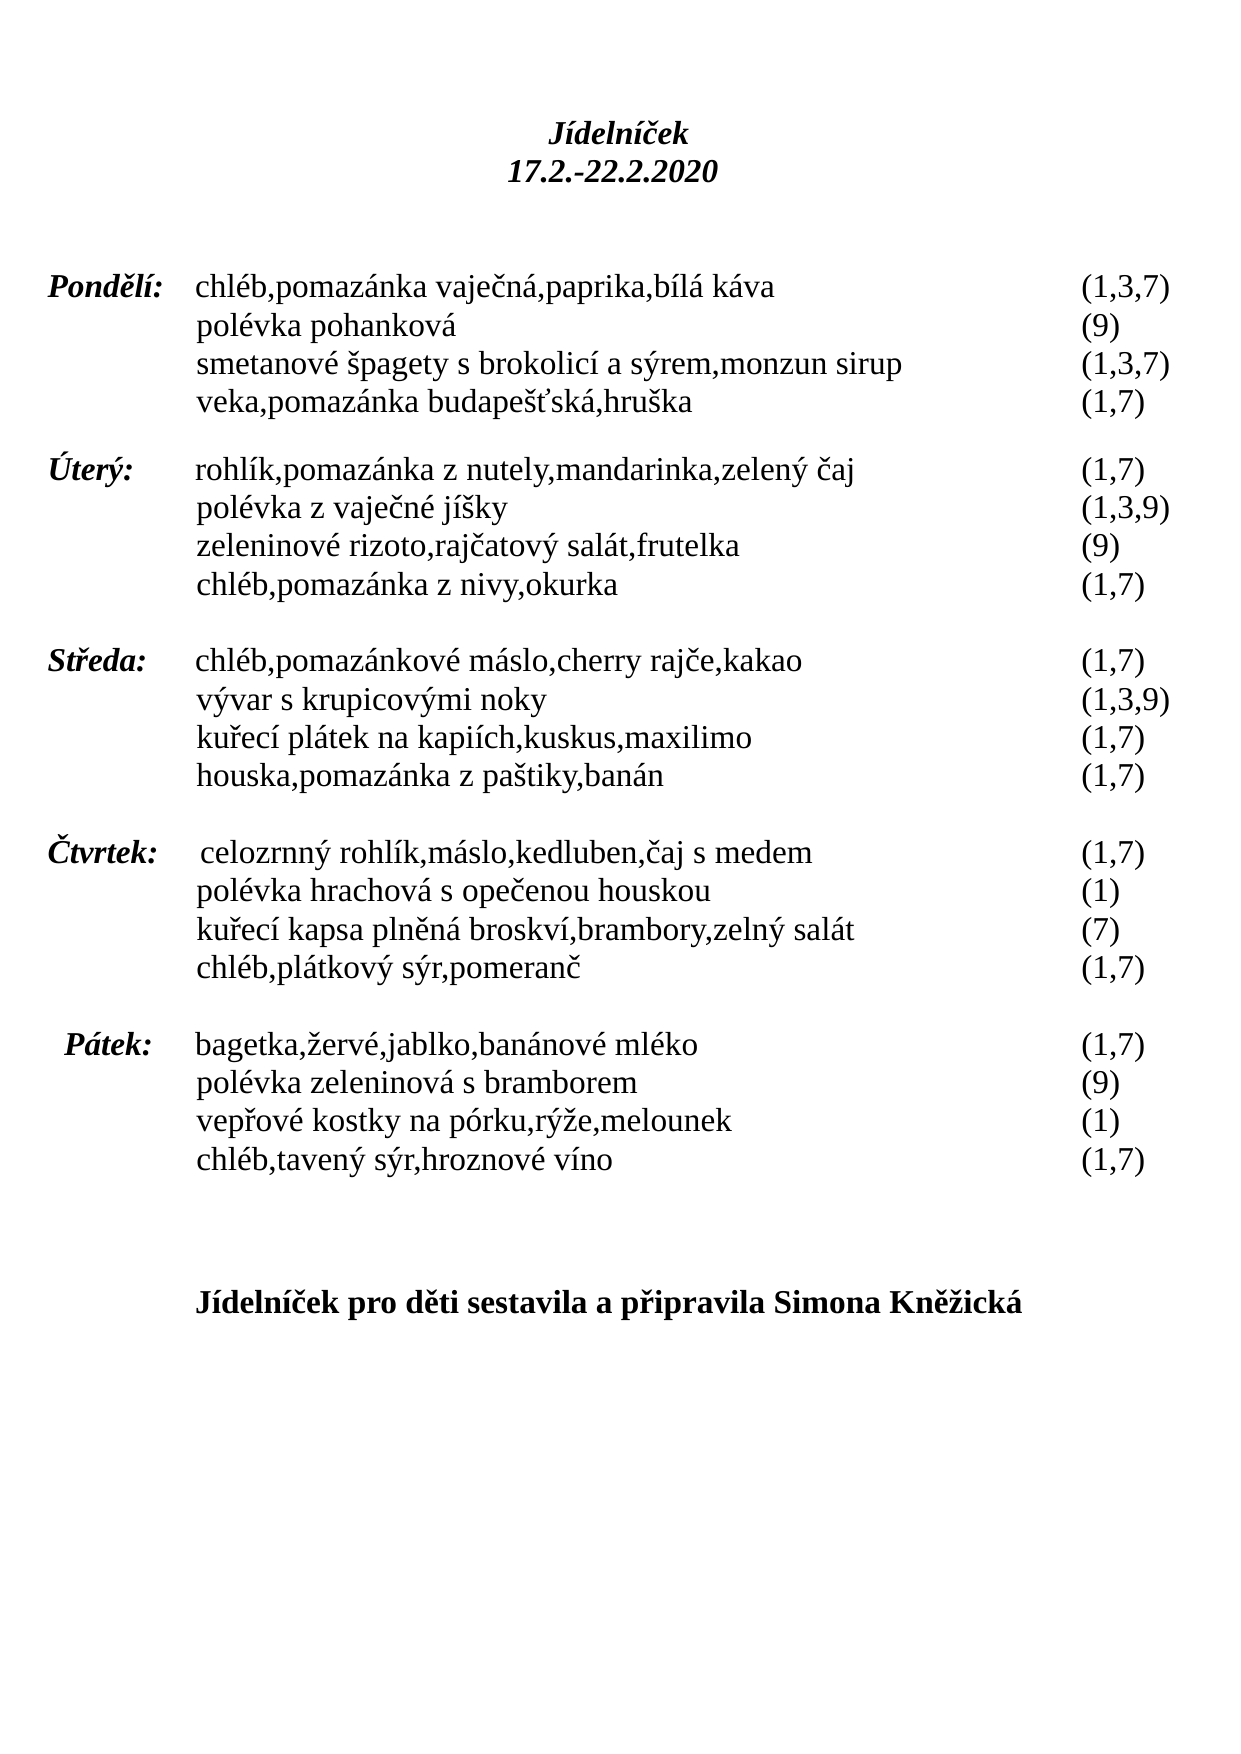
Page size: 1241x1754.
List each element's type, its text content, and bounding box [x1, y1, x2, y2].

text Úterý: rohlík,pomazánka z nutely,mandarinka,zelený čaj (1,7) [47, 449, 1193, 487]
text Pondělí: chléb,pomazánka vaječná,paprika,bílá káva (1,3,7) [47, 267, 1193, 305]
text vepřové kostky na pórku,rýže,melounek (1) [47, 1100, 1193, 1139]
text polévka hrachová s opečenou houskou (1) [47, 870, 1193, 909]
text kuřecí plátek na kapiích,kuskus,maxilimo (1,7) [47, 717, 1193, 755]
text polévka zeleninová s bramborem (9) [47, 1062, 1193, 1100]
text Jídelníček pro děti sestavila a připravila Simona Kněžická [47, 1282, 1193, 1321]
text Středa: chléb,pomazánkové máslo,cherry rajče,kakao (1,7) [47, 640, 1193, 679]
text chléb,plátkový sýr,pomeranč (1,7) [47, 947, 1193, 985]
text Pátek: bagetka,žervé,jablko,banánové mléko (1,7) [47, 1024, 1193, 1062]
text houska,pomazánka z paštiky,banán (1,7) [47, 755, 1193, 794]
text 17.2.-22.2.2020 [417, 152, 1193, 190]
text vývar s krupicovými noky (1,3,9) [47, 679, 1193, 717]
text chléb,tavený sýr,hroznové víno (1,7) [47, 1139, 1193, 1177]
text smetanové špagety s brokolicí a sýrem,monzun sirup (1,3,7) [47, 343, 1193, 382]
text Jídelníček [47, 113, 1193, 152]
text zeleninové rizoto,rajčatový salát,frutelka (9) [47, 525, 1193, 564]
text chléb,pomazánka z nivy,okurka (1,7) [47, 564, 1193, 602]
text polévka pohanková (9) [47, 305, 1193, 343]
text kuřecí kapsa plněná broskví,brambory,zelný salát (7) [47, 909, 1193, 947]
text veka,pomazánka budapešťská,hruška (1,7) [47, 382, 1193, 420]
text polévka z vaječné jíšky (1,3,9) [47, 487, 1193, 525]
text Čtvrtek: celozrnný rohlík,máslo,kedluben,čaj s medem (1,7) [47, 832, 1193, 870]
